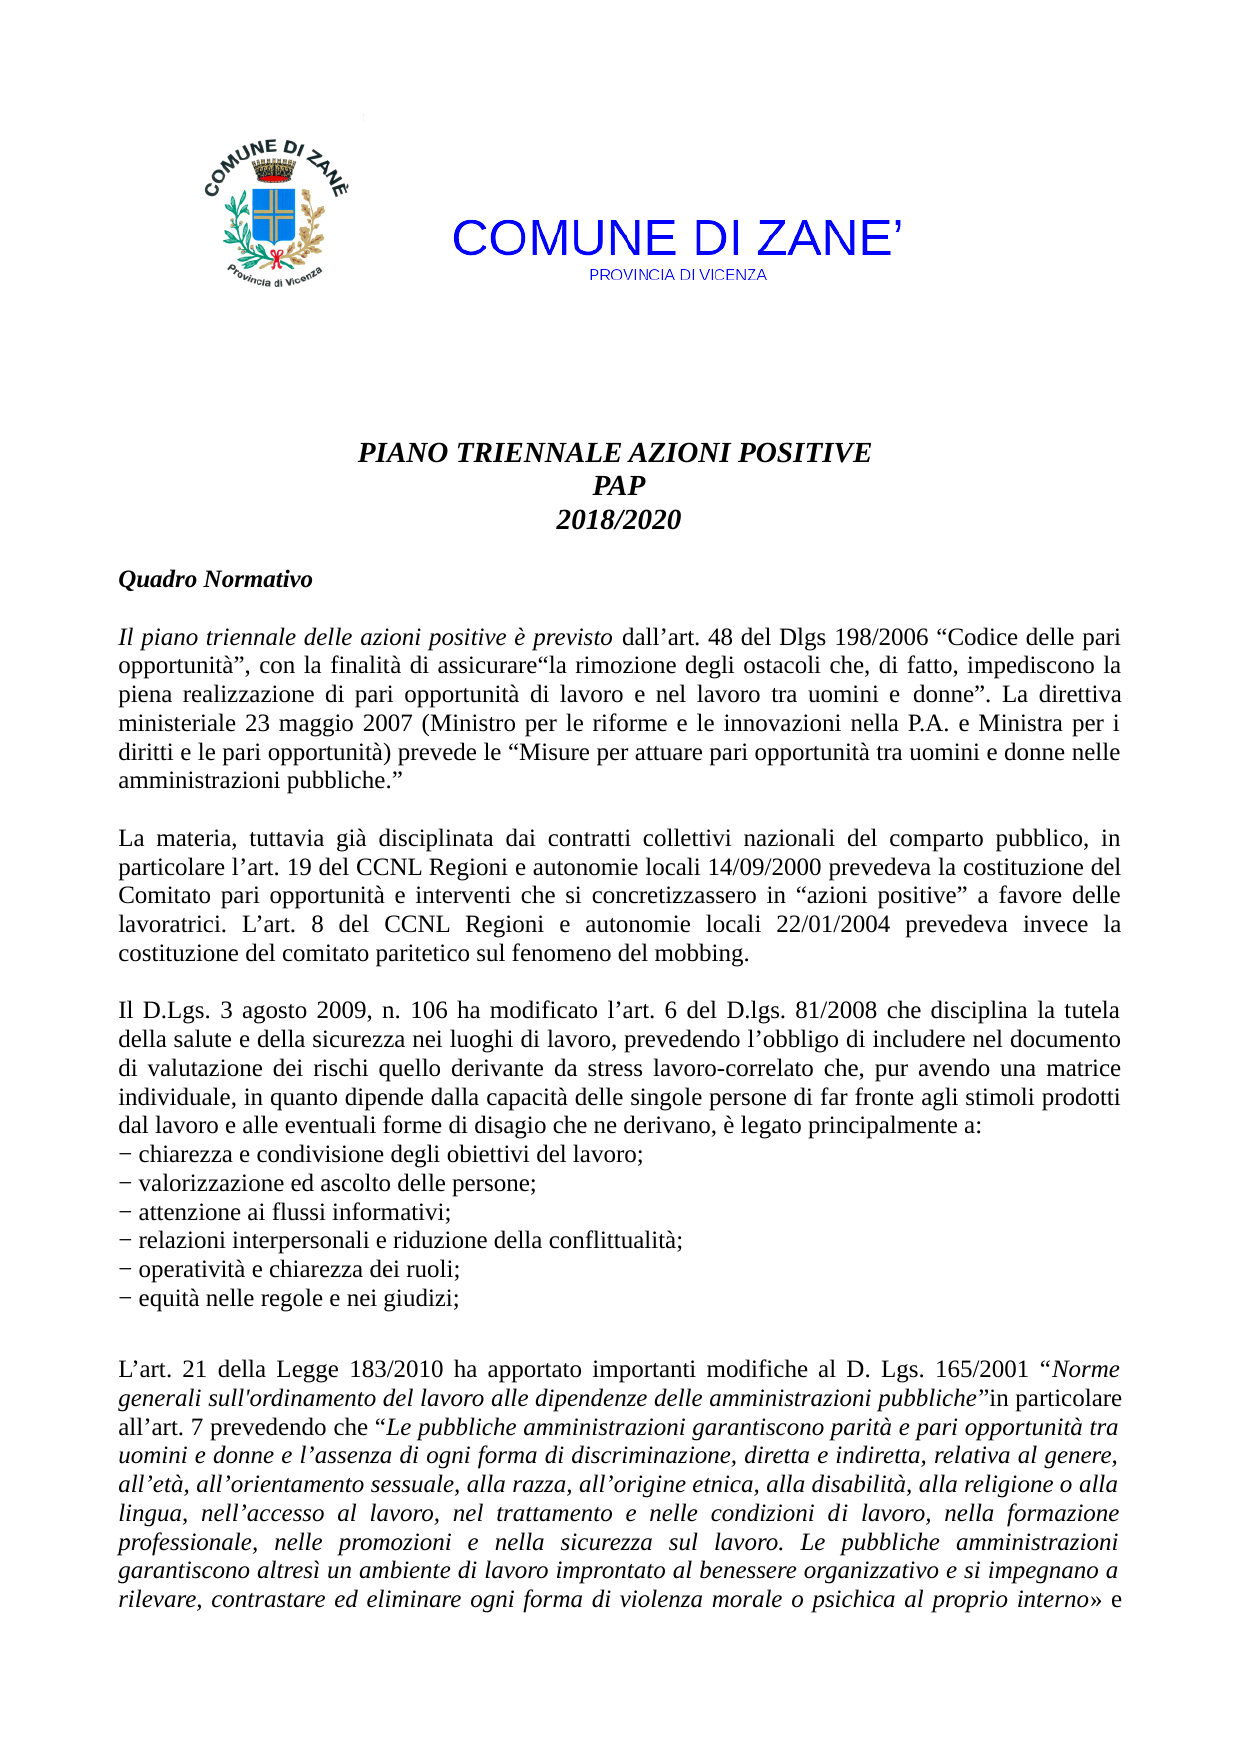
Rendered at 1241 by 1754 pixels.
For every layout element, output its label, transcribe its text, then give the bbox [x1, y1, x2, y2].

text 2018/2020 [118, 502, 1122, 536]
text − valorizzazione ed ascolto delle persone; [118, 1168, 1122, 1197]
text − chiarezza e condivisione degli obiettivi del lavoro; [118, 1139, 1122, 1168]
text − attenzione ai flussi informativi; [118, 1197, 1122, 1226]
text − operatività e chiarezza dei ruoli; [118, 1254, 1122, 1283]
text PAP [118, 468, 1122, 502]
text Quadro Normativo [118, 564, 1122, 593]
text − equità nelle regole e nei giudizi; [118, 1283, 1122, 1312]
text La materia, tuttavia già disciplinata dai contratti collettivi nazionali del comparto pubblico, in particolare l’art. 19 del CCNL Regioni e autonomie locali 14/09/2000 prevedeva la costituzione del Comitato pari opportunità e interventi che si concretizzassero in “azioni positive” a favore delle lavoratrici. L’art. 8 del CCNL Regioni e autonomie locali 22/01/2004 prevedeva invece la costituzione del comitato paritetico sul fenomeno del mobbing. [118, 823, 1122, 967]
text Il D.Lgs. 3 agosto 2009, n. 106 ha modificato l’art. 6 del D.lgs. 81/2008 che disciplina la tutela della salute e della sicurezza nei luoghi di lavoro, prevedendo l’obbligo di includere nel documento di valutazione dei rischi quello derivante da stress lavoro-correlato che, pur avendo una matrice individuale, in quanto dipende dalla capacità delle singole persone di far fronte agli stimoli prodotti dal lavoro e alle eventuali forme di disagio che ne derivano, è legato principalmente a: [118, 996, 1122, 1139]
text L’art. 21 della Legge 183/2010 ha apportato importanti modifiche al D. Lgs. 165/2001 “Norme generali sull'ordinamento del lavoro alle dipendenze delle amministrazioni pubbliche”in particolare all’art. 7 prevedendo che “Le pubbliche amministrazioni garantiscono parità e pari opportunità tra uomini e donne e l’assenza di ogni forma di discriminazione, diretta e indiretta, relativa al genere, all’età, all’orientamento sessuale, alla razza, all’origine etnica, alla disabilità, alla religione o alla lingua, nell’accesso al lavoro, nel trattamento e nelle condizioni di lavoro, nella formazione professionale, nelle promozioni e nella sicurezza sul lavoro. Le pubbliche amministrazioni garantiscono altresì un ambiente di lavoro improntato al benessere organizzativo e si impegnano a rilevare, contrastare ed eliminare ogni forma di violenza morale o psichica al proprio interno» e [118, 1354, 1122, 1613]
text Il piano triennale delle azioni positive è previsto dall’art. 48 del Dlgs 198/2006 “Codice delle pari opportunità”, con la finalità di assicurare“la rimozione degli ostacoli che, di fatto, impediscono la piena realizzazione di pari opportunità di lavoro e nel lavoro tra uomini e donne”. La direttiva ministeriale 23 maggio 2007 (Ministro per le riforme e le innovazioni nella P.A. e Ministra per i diritti e le pari opportunità) prevede le “Misure per attuare pari opportunità tra uomini e donne nelle amministrazioni pubbliche.” [118, 622, 1122, 794]
text − relazioni interpersonali e riduzione della conflittualità; [118, 1226, 1122, 1254]
text PIANO TRIENNALE AZIONI POSITIVE [118, 435, 1122, 468]
